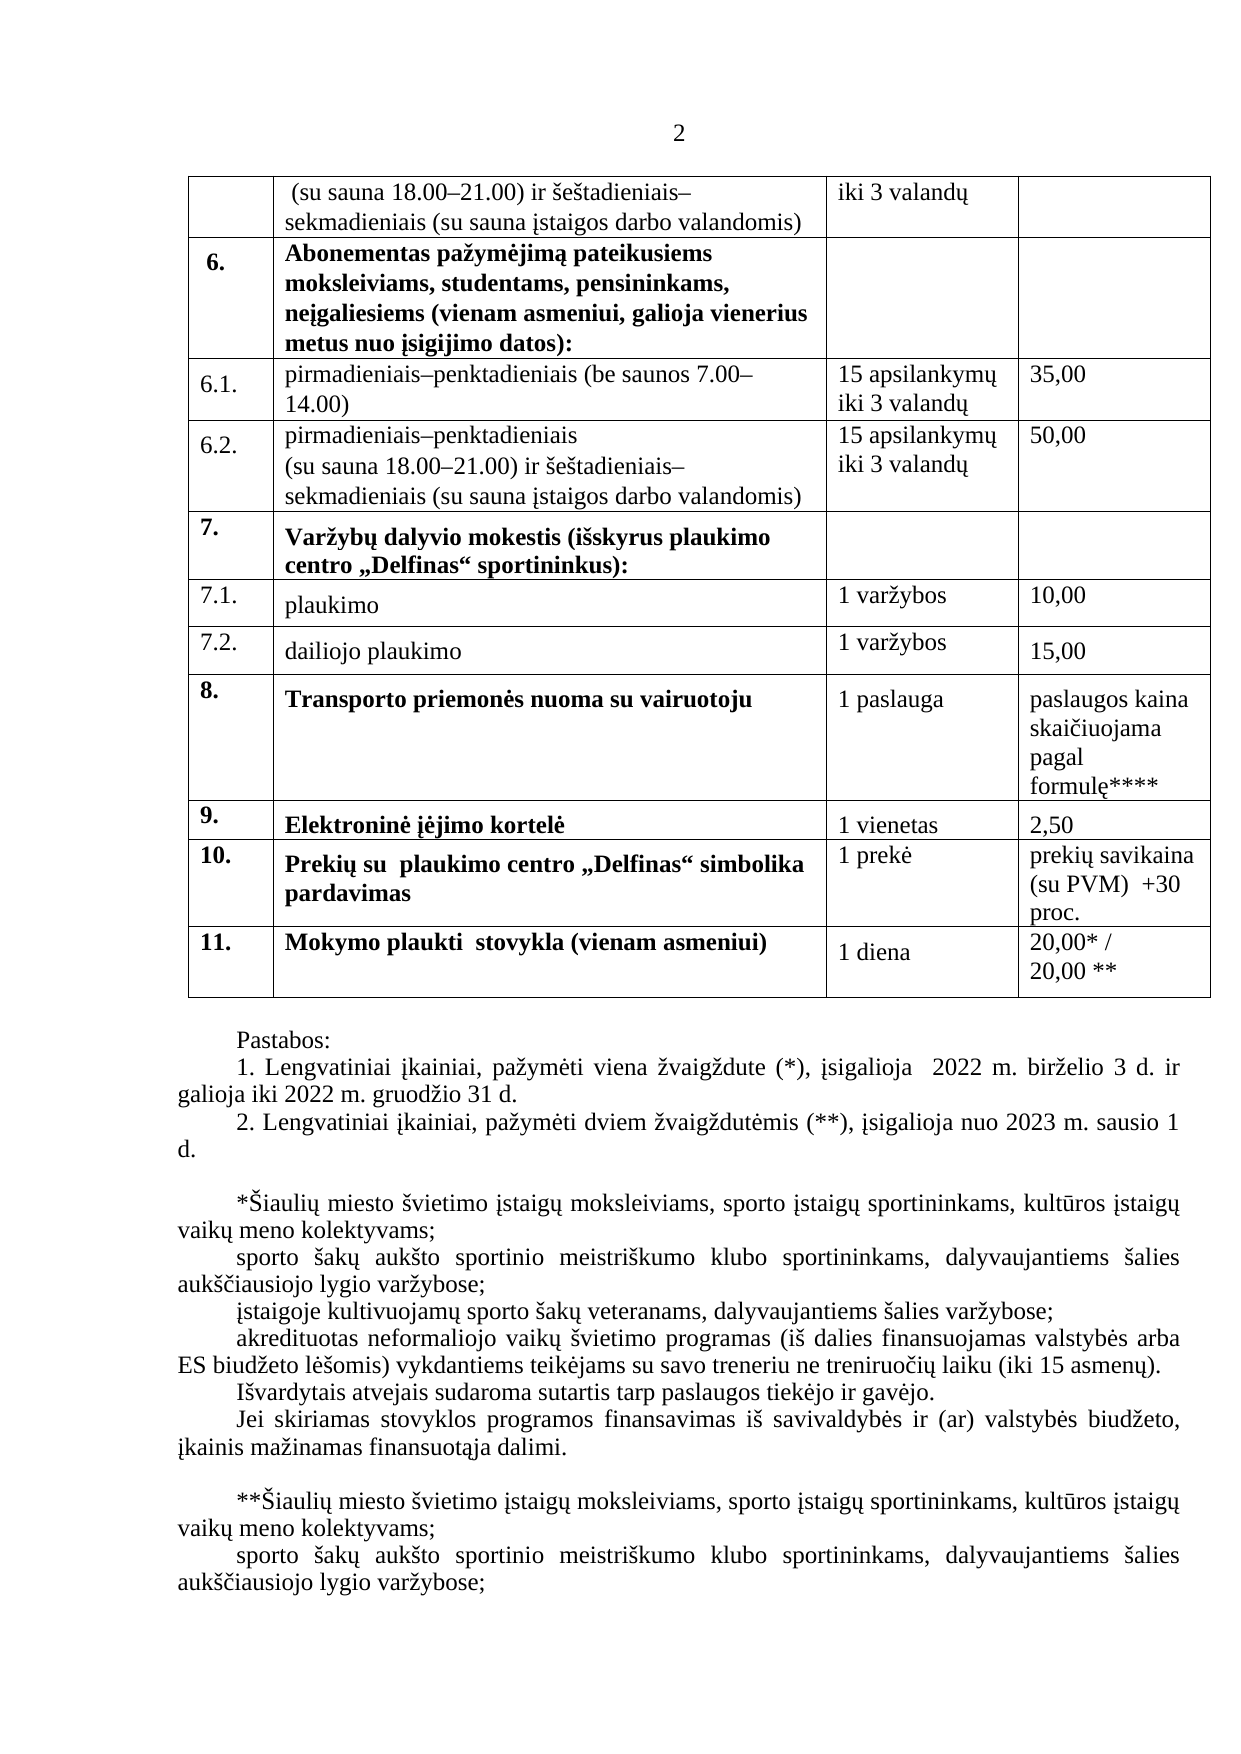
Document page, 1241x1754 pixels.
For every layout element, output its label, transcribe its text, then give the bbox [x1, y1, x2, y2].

table_cell [189, 177, 273, 237]
text įstaigoje kultivuojamų sporto šakų veteranams, dalyvaujantiems šalies varžybose; [177, 1298, 1181, 1325]
table_cell 10. [189, 840, 273, 926]
table_cell 50,00 [1019, 421, 1210, 511]
table_cell [1019, 512, 1210, 579]
table_cell 6.2. [189, 421, 273, 511]
table_cell 15,00 [1019, 627, 1210, 674]
table_cell paslaugos kaina skaičiuojama pagal formulę**** [1019, 675, 1210, 799]
table_cell 7.1. [189, 580, 273, 626]
text sporto šakų aukšto sportinio meistriškumo klubo sportininkams, dalyvaujantiems šalies aukščiausiojo lygio varžybose; [177, 1244, 1181, 1298]
table_cell pirmadieniais–penktadieniais (be saunos 7.00–14.00) [274, 359, 826, 419]
table_cell 6. [189, 238, 273, 358]
table_cell Mokymo plaukti stovykla (vienam asmeniui) [274, 927, 826, 997]
table_cell (su sauna 18.00–21.00) ir šeštadieniais–sekmadieniais (su sauna įstaigos darbo valandomis) [274, 177, 826, 237]
table_cell 7.2. [189, 627, 273, 674]
text 2. Lengvatiniai įkainiai, pažymėti dviem žvaigždutėmis (**), įsigalioja nuo 2023 m. sausio 1 d. [177, 1108, 1181, 1162]
table_cell [1019, 177, 1210, 237]
table_cell 1 varžybos [827, 580, 1018, 626]
table_cell 9. [189, 801, 273, 839]
table_cell Varžybų dalyvio mokestis (išskyrus plaukimo centro „Delfinas“ sportininkus): [274, 512, 826, 579]
table_cell [827, 512, 1018, 579]
text **Šiaulių miesto švietimo įstaigų moksleiviams, sporto įstaigų sportininkams, kultūros įstaigų vaikų meno kolektyvams; [177, 1487, 1181, 1542]
table_cell [1019, 238, 1210, 358]
table_cell 1 vienetas [827, 801, 1018, 839]
table_cell 35,00 [1019, 359, 1210, 419]
table_cell Transporto priemonės nuoma su vairuotoju [274, 675, 826, 799]
text Pastabos: [177, 1027, 1181, 1054]
text *Šiaulių miesto švietimo įstaigų moksleiviams, sporto įstaigų sportininkams, kultūros įstaigų vaikų meno kolektyvams; [177, 1189, 1181, 1244]
table_cell pirmadieniais–penktadieniais (su sauna 18.00–21.00) ir šeštadieniais–sekmadieniais (su sauna įstaigos darbo valandomis) [274, 421, 826, 511]
text sporto šakų aukšto sportinio meistriškumo klubo sportininkams, dalyvaujantiems šalies aukščiausiojo lygio varžybose; [177, 1542, 1181, 1596]
table_cell 11. [189, 927, 273, 997]
table_cell 15 apsilankymų iki 3 valandų [827, 421, 1018, 511]
table_cell 1 diena [827, 927, 1018, 997]
table_cell 8. [189, 675, 273, 799]
table_cell 1 prekė [827, 840, 1018, 926]
table_cell 15 apsilankymų iki 3 valandų [827, 359, 1018, 419]
table_cell prekių savikaina (su PVM) +30 proc. [1019, 840, 1210, 926]
table_cell Elektroninė įėjimo kortelė [274, 801, 826, 839]
text 1. Lengvatiniai įkainiai, pažymėti viena žvaigždute (*), įsigalioja 2022 m. birželio 3 d. ir galioja iki 2022 m. gruodžio 31 d. [177, 1054, 1181, 1108]
table_cell iki 3 valandų [827, 177, 1018, 237]
table_cell [827, 238, 1018, 358]
text akredituotas neformaliojo vaikų švietimo programas (iš dalies finansuojamas valstybės arba ES biudžeto lėšomis) vykdantiems teikėjams su savo treneriu ne treniruočių laiku (iki 15 asmenų). [177, 1325, 1181, 1379]
table_cell 1 varžybos [827, 627, 1018, 674]
table_cell plaukimo [274, 580, 826, 626]
table_cell 20,00* / 20,00 ** [1019, 927, 1210, 997]
text Išvardytais atvejais sudaroma sutartis tarp paslaugos tiekėjo ir gavėjo. [177, 1379, 1181, 1406]
table_cell 2,50 [1019, 801, 1210, 839]
table_cell 10,00 [1019, 580, 1210, 626]
table_cell Prekių su plaukimo centro „Delfinas“ simbolika pardavimas [274, 840, 826, 926]
table_cell 7. [189, 512, 273, 579]
table_cell 6.1. [189, 359, 273, 419]
table_cell dailiojo plaukimo [274, 627, 826, 674]
table_cell 1 paslauga [827, 675, 1018, 799]
text Jei skiriamas stovyklos programos finansavimas iš savivaldybės ir (ar) valstybės biudžeto, įkainis mažinamas finansuotąja dalimi. [177, 1406, 1181, 1460]
table_cell Abonementas pažymėjimą pateikusiems moksleiviams, studentams, pensininkams, neįgaliesiems (vienam asmeniui, galioja vienerius metus nuo įsigijimo datos): [274, 238, 826, 358]
